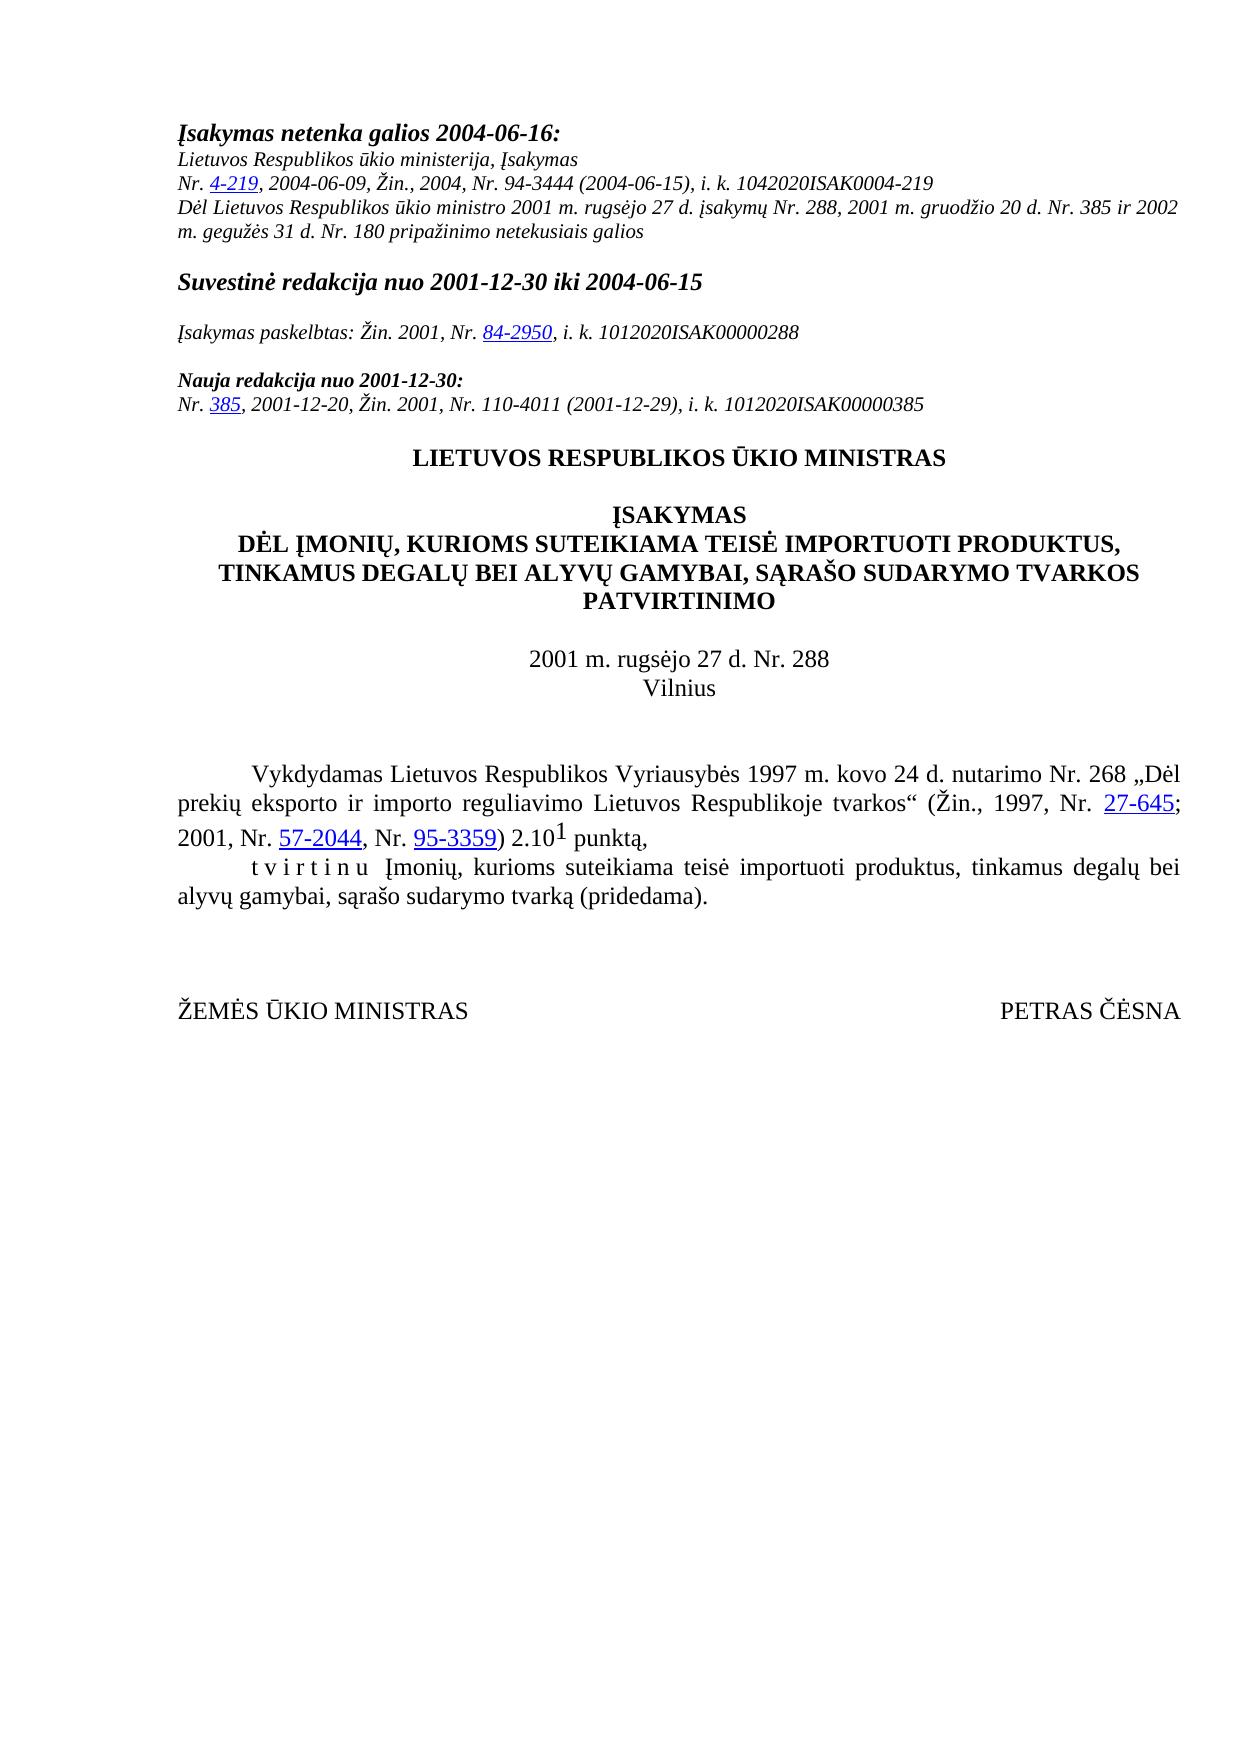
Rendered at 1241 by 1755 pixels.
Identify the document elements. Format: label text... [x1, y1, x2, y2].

text Nr. 385, 2001-12-20, Žin. 2001, Nr. 110-4011 (2001-12-29), i. k. 1012020ISAK00000385 [177, 392, 1181, 416]
text Nauja redakcija nuo 2001-12-30: [177, 368, 1181, 392]
text Lietuvos Respublikos ūkio ministerija, Įsakymas [177, 147, 1181, 171]
text tvirtinu Įmonių, kurioms suteikiama teisė importuoti produktus, tinkamus degalų bei alyvų gamybai, sąrašo sudarymo tvarką (pridedama). [177, 852, 1181, 910]
text ŽEMĖS ŪKIO MINISTRAS PETRAS ČĖSNA [177, 996, 1181, 1025]
text Įsakymas netenka galios 2004-06-16: [177, 118, 1181, 147]
text LIETUVOS RESPUBLIKOS ŪKIO MINISTRAS [177, 443, 1181, 471]
text įsakymas [177, 500, 1181, 529]
text Vykdydamas Lietuvos Respublikos Vyriausybės 1997 m. kovo 24 d. nutarimo Nr. 268 „Dėl prekių eksporto ir importo reguliavimo Lietuvos Respublikoje tvarkos“ (Žin., 1997, Nr. 27-645; 2001, Nr. 57-2044, Nr. 95-3359) 2.101 punktą, [177, 759, 1181, 852]
text Nr. 4-219, 2004-06-09, Žin., 2004, Nr. 94-3444 (2004-06-15), i. k. 1042020ISAK0004-219 [177, 171, 1181, 195]
text Įsakymas paskelbtas: Žin. 2001, Nr. 84-2950, i. k. 1012020ISAK00000288 [177, 320, 1181, 344]
text Vilnius [177, 673, 1181, 701]
text dėl ĮMONIŲ, KURIOMS SUTEIKiama TEISĖ IMPORTUOTI PRODUKTus, tinkamus degalų bei alyvų gamybai, sąrašo sudarymo TVARKos patvirtinimo [177, 529, 1181, 615]
text 2001 m. rugsėjo 27 d. Nr. 288 [177, 644, 1181, 673]
text Dėl Lietuvos Respublikos ūkio ministro 2001 m. rugsėjo 27 d. įsakymų Nr. 288, 2001 m. gruodžio 20 d. Nr. 385 ir 2002 m. gegužės 31 d. Nr. 180 pripažinimo netekusiais galios [177, 195, 1181, 243]
text Suvestinė redakcija nuo 2001-12-30 iki 2004-06-15 [177, 267, 1181, 296]
